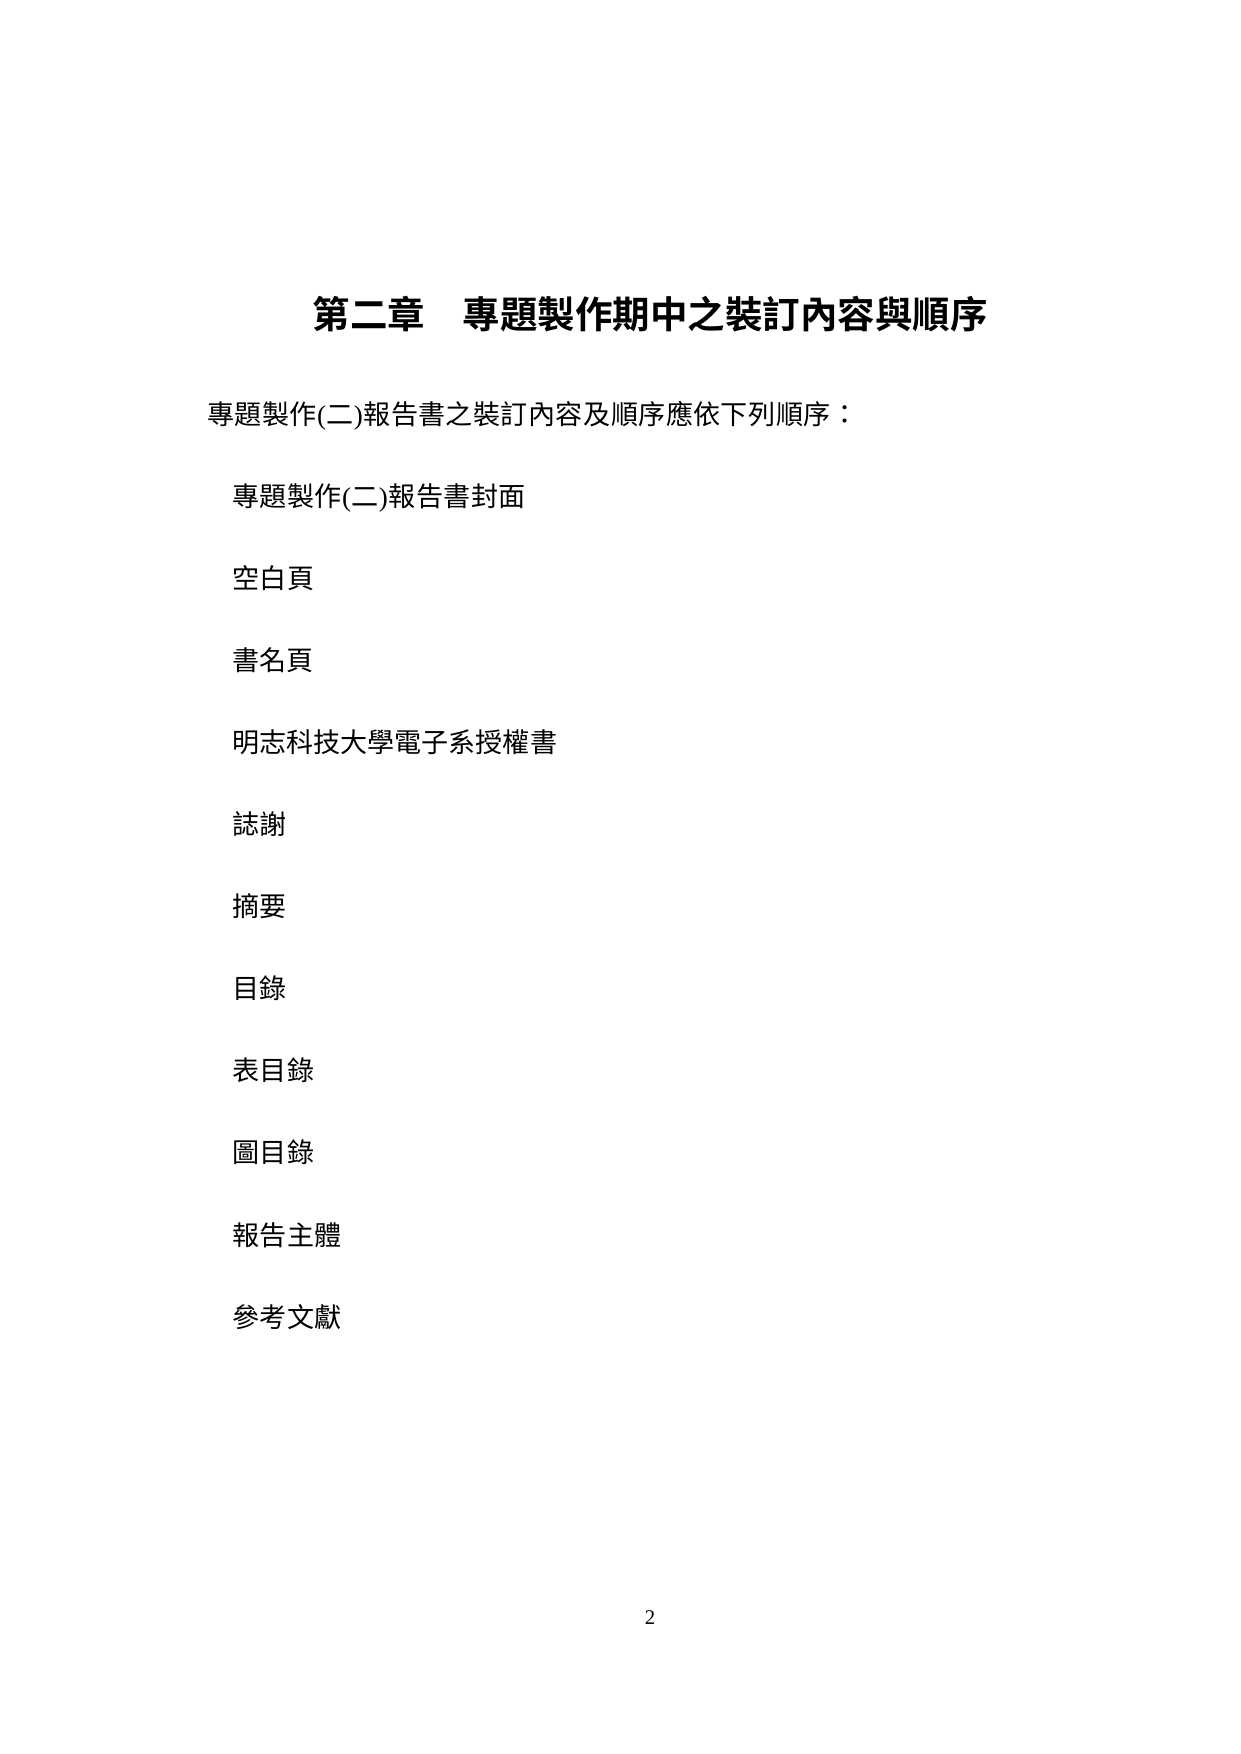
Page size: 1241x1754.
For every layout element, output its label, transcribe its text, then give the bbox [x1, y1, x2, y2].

text 圖目錄 [232, 1109, 1092, 1172]
text 參考文獻 [232, 1274, 1092, 1336]
text 第二章 專題製作期中之裝訂內容與順序 [207, 271, 1092, 333]
text 目錄 [232, 945, 1092, 1008]
text 專題製作(二)報告書之裝訂內容及順序應依下列順序： [207, 371, 1092, 433]
text 書名頁 [232, 617, 1092, 679]
text 專題製作(二)報告書封面 [232, 453, 1092, 515]
text 誌謝 [232, 781, 1092, 844]
text 空白頁 [232, 535, 1092, 597]
text 明志科技大學電子系授權書 [232, 699, 1092, 762]
text 表目錄 [232, 1027, 1092, 1090]
text 報告主體 [232, 1192, 1092, 1254]
text 摘要 [232, 863, 1092, 926]
